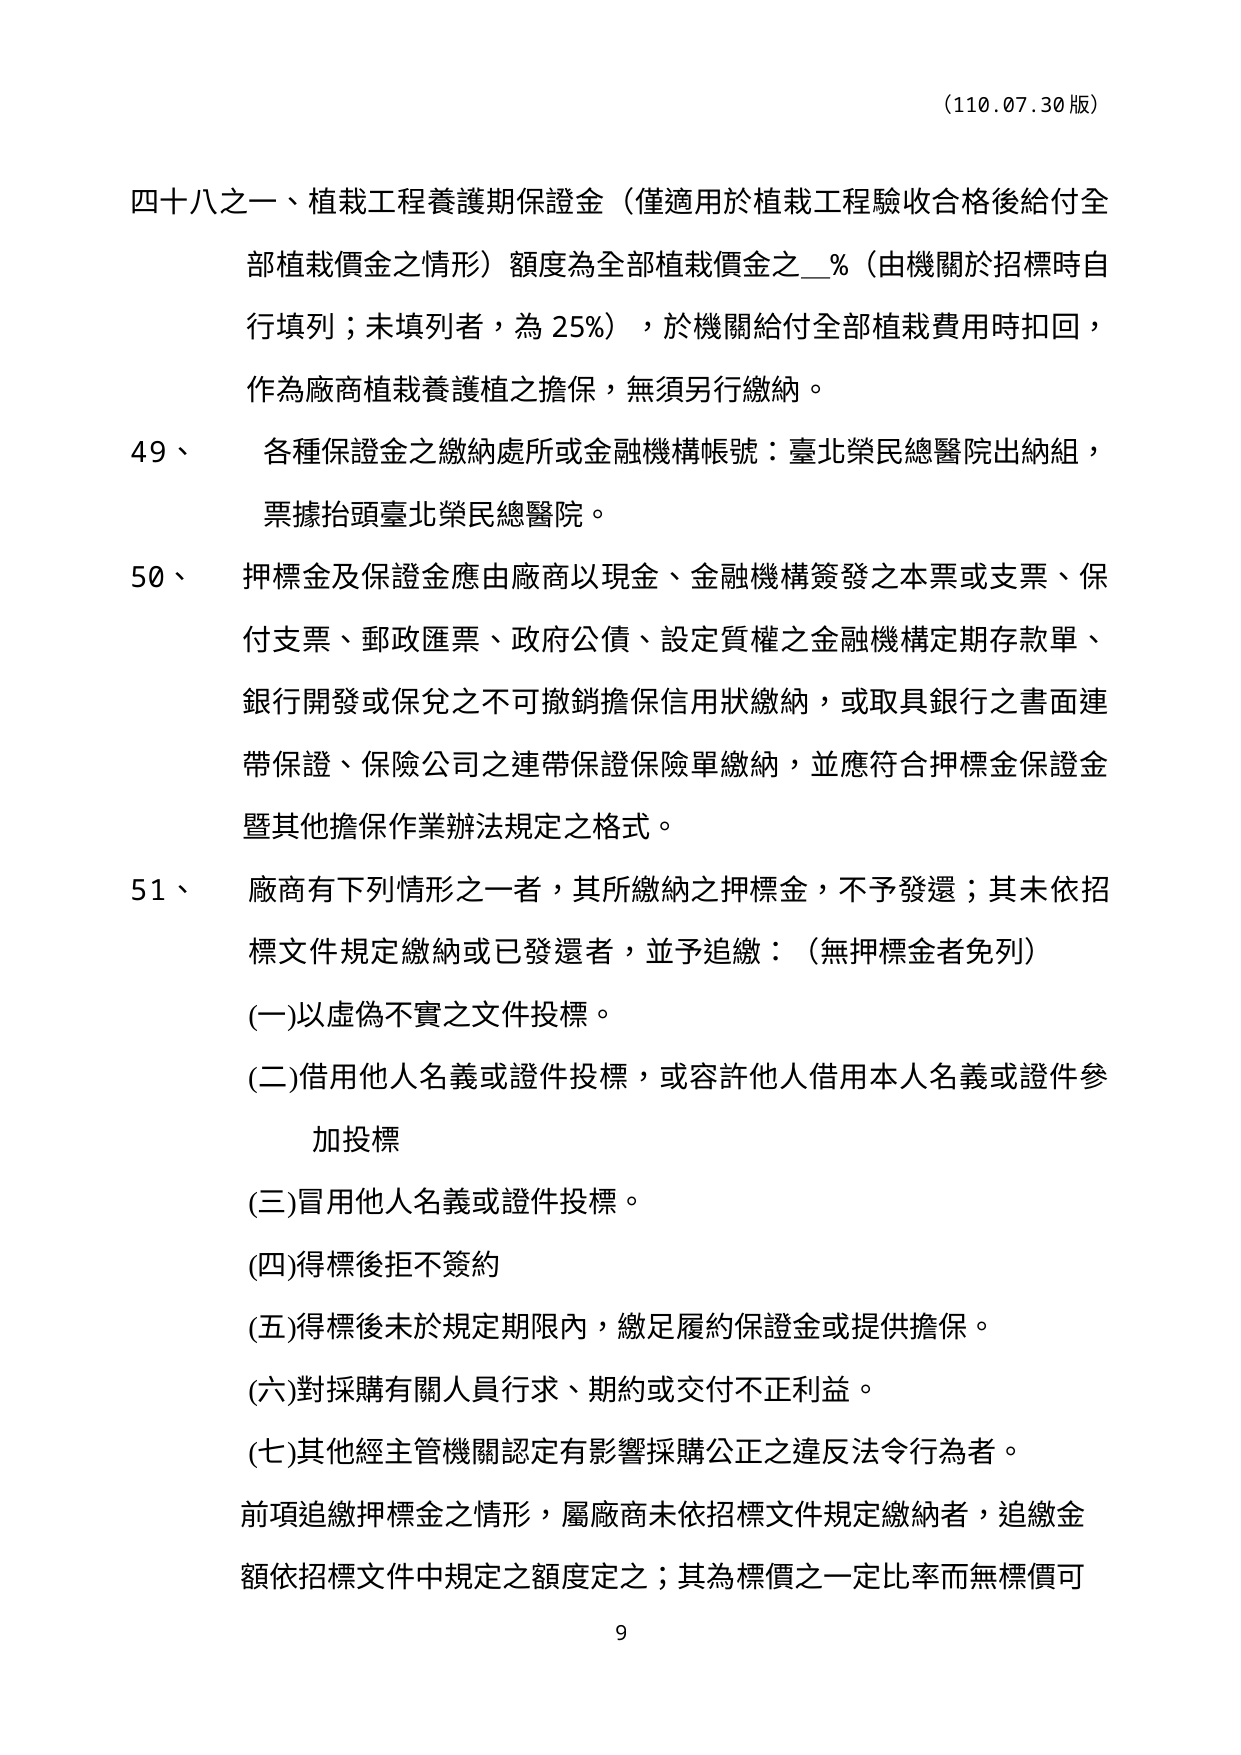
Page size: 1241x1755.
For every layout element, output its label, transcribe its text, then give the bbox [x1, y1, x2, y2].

text 四十八之一、植栽工程養護期保證金（僅適用於植栽工程驗收合格後給付全部植栽價金之情形）額度為全部植栽價金之＿%（由機關於招標時自行填列；未填列者，為25%），於機關給付全部植栽費用時扣回，作為廠商植栽養護植之擔保，無須另行繳納。 [130, 158, 1110, 408]
list 各種保證金之繳納處所或金融機構帳號：臺北榮民總醫院出納組，票據抬頭臺北榮民總醫院。 [130, 408, 1110, 533]
text 前項追繳押標金之情形，屬廠商未依招標文件規定繳納者，追繳金額依招標文件中規定之額度定之；其為標價之一定比率而無標價可 [240, 1471, 1098, 1596]
text (七)其他經主管機關認定有影響採購公正之違反法令行為者。 [248, 1408, 1110, 1471]
text (五)得標後未於規定期限內，繳足履約保證金或提供擔保。 [248, 1283, 1110, 1346]
text (二)借用他人名義或證件投標，或容許他人借用本人名義或證件參加投標 [248, 1033, 1110, 1158]
list 押標金及保證金應由廠商以現金、金融機構簽發之本票或支票、保付支票、郵政匯票、政府公債、設定質權之金融機構定期存款單、銀行開發或保兌之不可撤銷擔保信用狀繳納，或取具銀行之書面連帶保證、保險公司之連帶保證保險單繳納，並應符合押標金保證金暨其他擔保作業辦法規定之格式。 [130, 533, 1110, 846]
text (三)冒用他人名義或證件投標。 [248, 1158, 1110, 1221]
text (六)對採購有關人員行求、期約或交付不正利益。 [248, 1346, 1110, 1408]
list 廠商有下列情形之一者，其所繳納之押標金，不予發還；其未依招標文件規定繳納或已發還者，並予追繳：（無押標金者免列） [130, 846, 1110, 971]
text (一)以虛偽不實之文件投標。 [248, 971, 1110, 1033]
text (四)得標後拒不簽約 [248, 1221, 1110, 1283]
